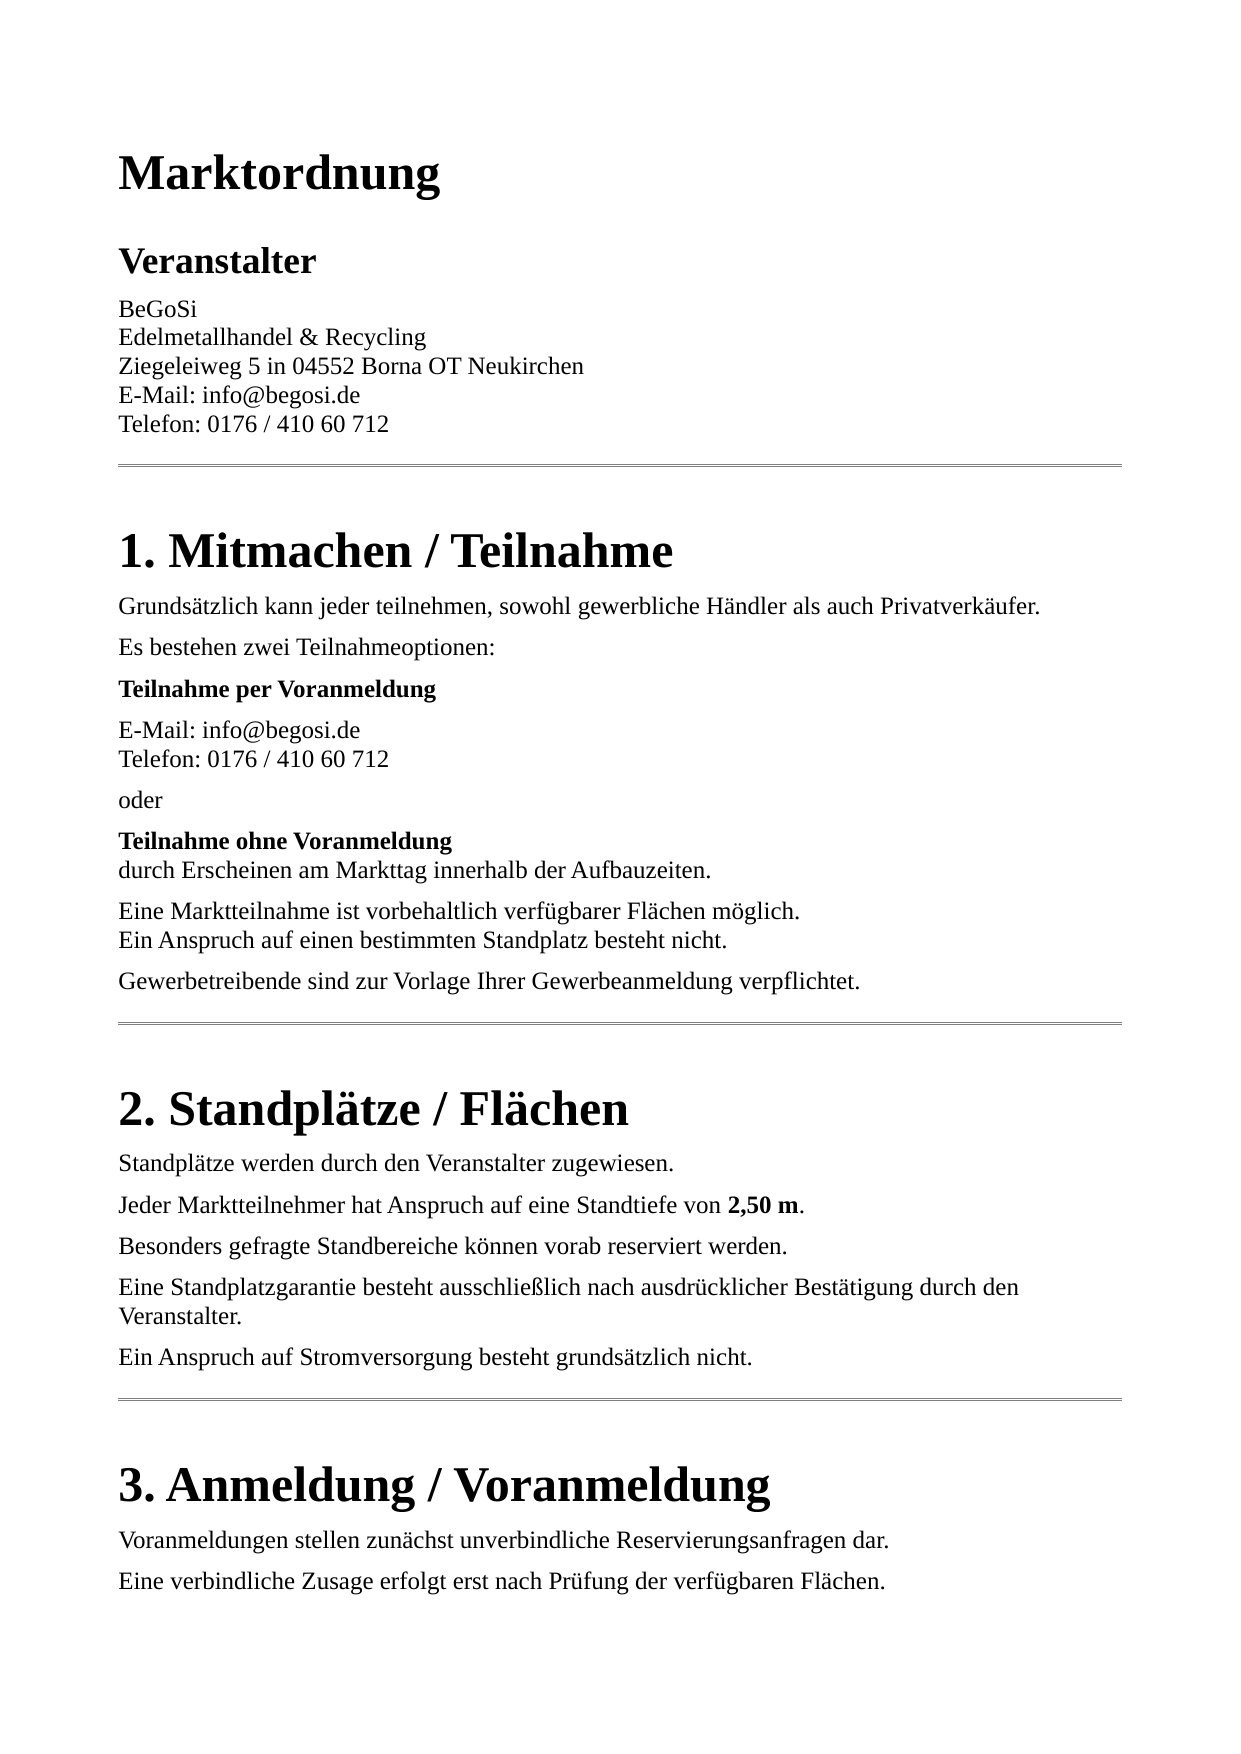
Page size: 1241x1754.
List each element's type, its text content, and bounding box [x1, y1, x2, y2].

subtitle 1. Mitmachen / Teilnahme [118, 521, 1122, 579]
subtitle Marktordnung [118, 143, 1122, 201]
text Teilnahme per Voranmeldung [118, 674, 1122, 702]
text Eine verbindliche Zusage erfolgt erst nach Prüfung der verfügbaren Flächen. [118, 1566, 1122, 1595]
subtitle Veranstalter [118, 238, 1122, 281]
text Standplätze werden durch den Veranstalter zugewiesen. [118, 1148, 1122, 1177]
text Es bestehen zwei Teilnahmeoptionen: [118, 632, 1122, 661]
text Eine Marktteilnahme ist vorbehaltlich verfügbarer Flächen möglich. Ein Anspruch auf einen bestimmten Standplatz besteht nicht. [118, 896, 1122, 954]
text Gewerbetreibende sind zur Vorlage Ihrer Gewerbeanmeldung verpflichtet. [118, 966, 1122, 995]
text Besonders gefragte Standbereiche können vorab reserviert werden. [118, 1231, 1122, 1260]
text Grundsätzlich kann jeder teilnehmen, sowohl gewerbliche Händler als auch Privatverkäufer. [118, 591, 1122, 620]
text Teilnahme ohne Voranmeldung durch Erscheinen am Markttag innerhalb der Aufbauzeiten. [118, 826, 1122, 884]
text BeGoSi Edelmetallhandel & Recycling Ziegeleiweg 5 in 04552 Borna OT Neukirchen E-Mail: info@begosi.de Telefon: 0176 / 410 60 712 [118, 294, 1122, 437]
text Voranmeldungen stellen zunächst unverbindliche Reservierungsanfragen dar. [118, 1525, 1122, 1553]
subtitle 3. Anmeldung / Voranmeldung [118, 1455, 1122, 1512]
text E-Mail: info@begosi.de Telefon: 0176 / 410 60 712 [118, 715, 1122, 772]
text Eine Standplatzgarantie besteht ausschließlich nach ausdrücklicher Bestätigung durch den Veranstalter. [118, 1272, 1122, 1330]
text Jeder Marktteilnehmer hat Anspruch auf eine Standtiefe von 2,50 m. [118, 1190, 1122, 1218]
subtitle 2. Standplätze / Flächen [118, 1078, 1122, 1136]
text Ein Anspruch auf Stromversorgung besteht grundsätzlich nicht. [118, 1342, 1122, 1371]
text oder [118, 785, 1122, 814]
